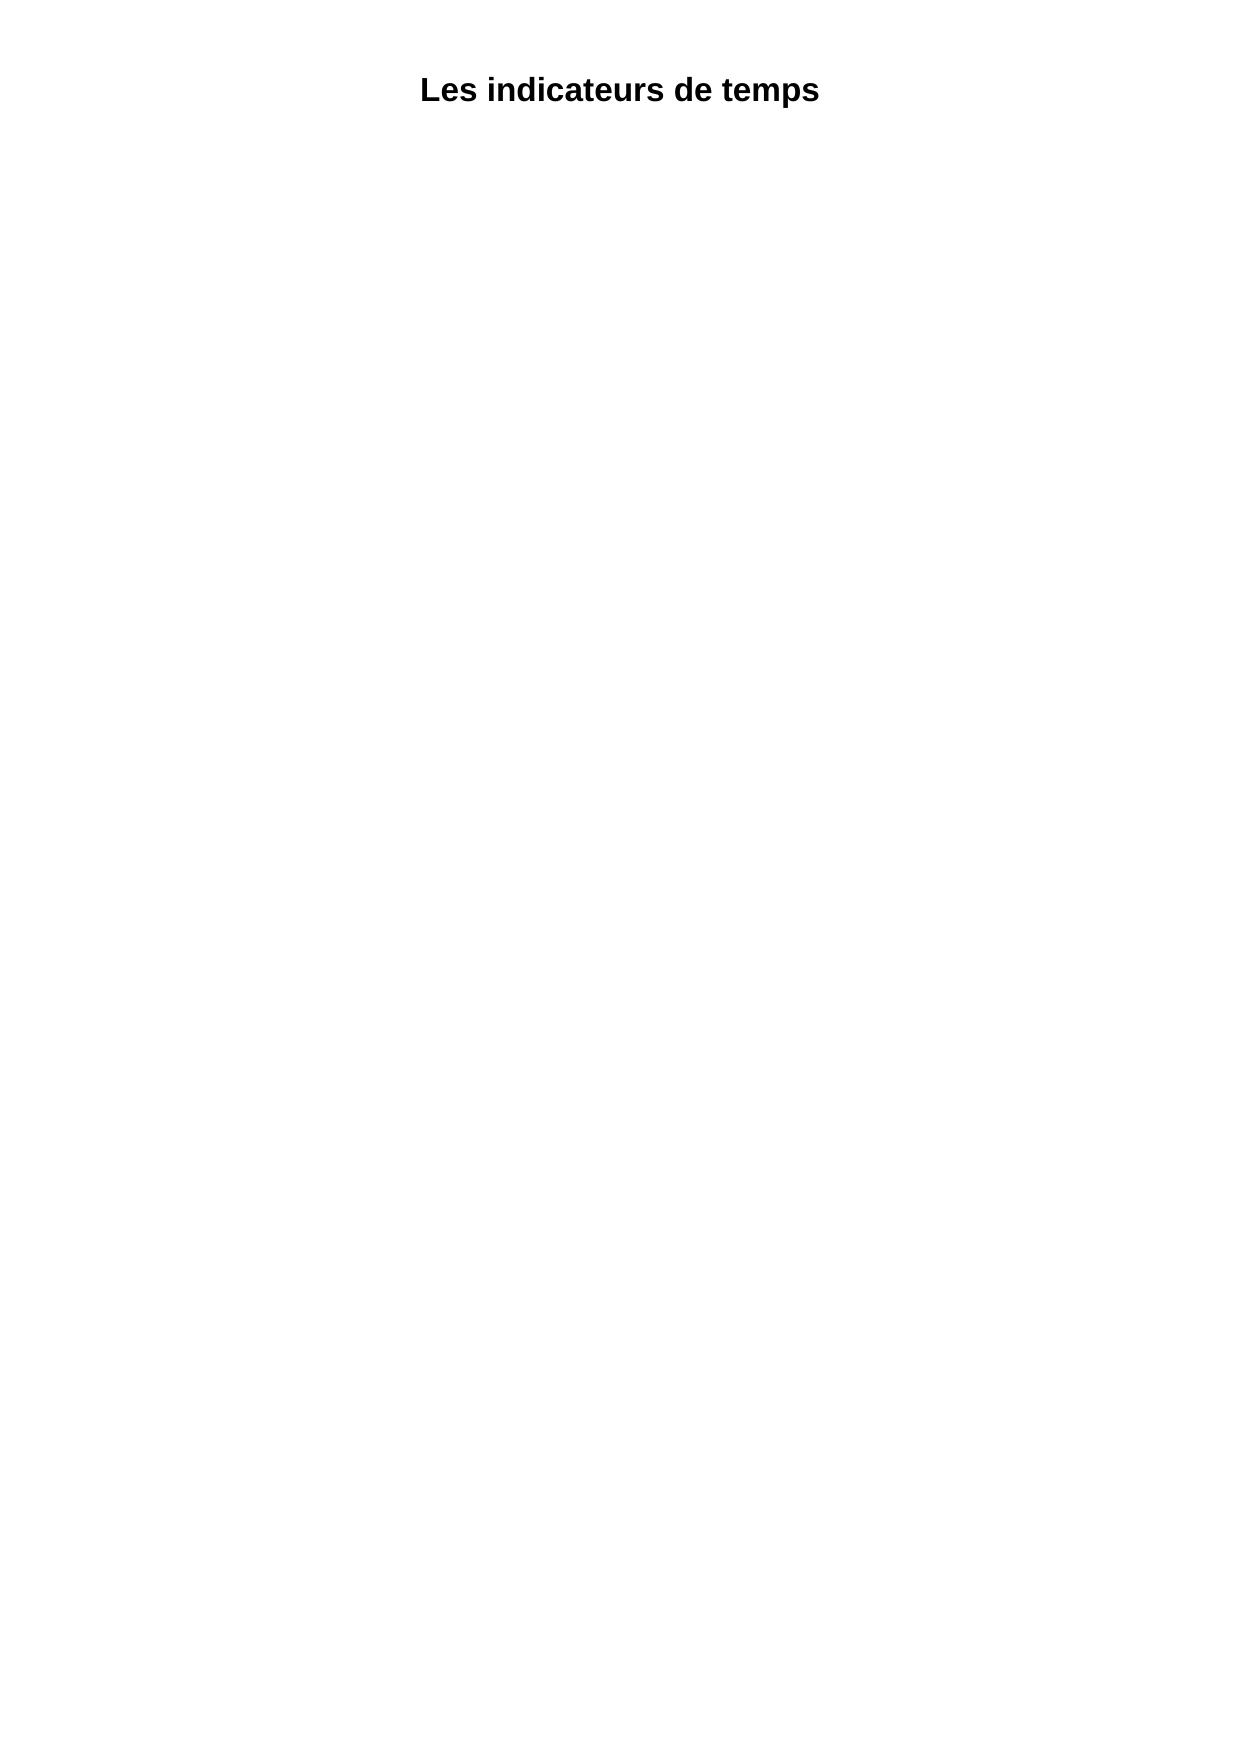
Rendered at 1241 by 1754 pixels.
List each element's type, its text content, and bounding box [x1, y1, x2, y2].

text Les indicateurs de temps [118, 70, 1122, 109]
